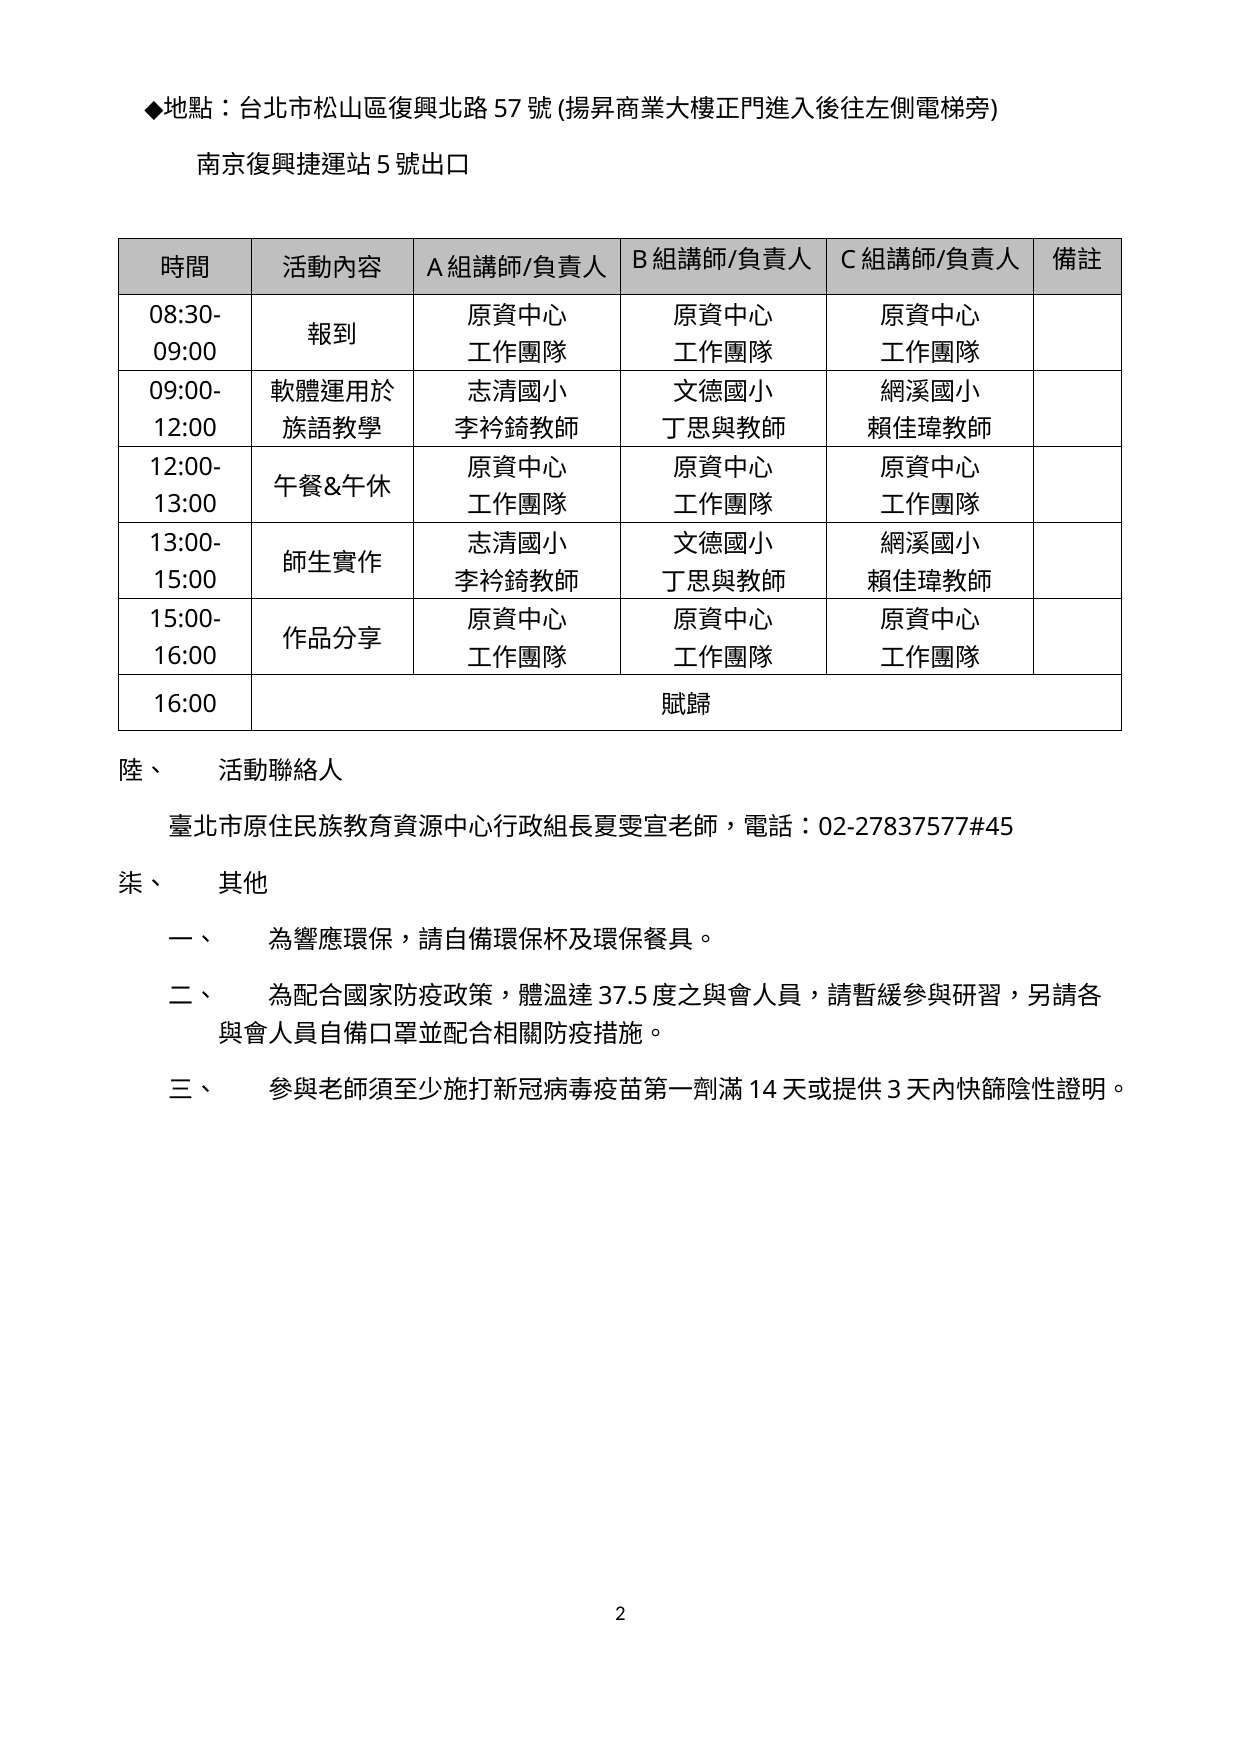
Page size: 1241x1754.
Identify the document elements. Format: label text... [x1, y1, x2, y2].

table_cell 08:30-09:00 [119, 295, 251, 370]
table_cell 09:00-12:00 [119, 371, 251, 446]
table_cell 原資中心 工作團隊 [827, 295, 1033, 370]
table_cell [1034, 371, 1121, 446]
table_cell [1034, 447, 1121, 522]
table_cell 原資中心 工作團隊 [827, 599, 1033, 674]
list 為響應環保，請自備環保杯及環保餐具。 [168, 919, 1122, 956]
table_cell 原資中心 工作團隊 [414, 295, 620, 370]
table_cell 15:00-16:00 [119, 599, 251, 674]
table_cell 志清國小 李衿錡教師 [414, 523, 620, 598]
table_cell 午餐&午休 [252, 447, 413, 522]
table_header 時間 [119, 239, 251, 294]
table_cell 文德國小 丁思與教師 [621, 523, 826, 598]
table_header B組講師/負責人 [621, 239, 826, 294]
table_cell 網溪國小 賴佳瑋教師 [827, 371, 1033, 446]
list 其他 [118, 862, 1122, 900]
table_cell [1034, 599, 1121, 674]
table_header A組講師/負責人 [414, 239, 620, 294]
table_cell [1034, 523, 1121, 598]
table_header 備註 [1034, 239, 1121, 294]
table_cell 原資中心 工作團隊 [621, 447, 826, 522]
table_cell [1034, 295, 1121, 370]
table_cell 網溪國小 賴佳瑋教師 [827, 523, 1033, 598]
table_cell 原資中心 工作團隊 [414, 447, 620, 522]
list 臺北市原住民族教育資源中心行政組長夏雯宣老師，電話：02-27837577#45 [168, 806, 1122, 844]
table_cell 報到 [252, 295, 413, 370]
table_header 活動內容 [252, 239, 413, 294]
table_cell 原資中心 工作團隊 [827, 447, 1033, 522]
table_cell 作品分享 [252, 599, 413, 674]
table_cell 12:00-13:00 [119, 447, 251, 522]
table_cell 16:00 [119, 675, 251, 730]
table_cell 師生實作 [252, 523, 413, 598]
table_cell 賦歸 [252, 675, 1121, 730]
table_cell 軟體運用於族語教學 [252, 371, 413, 446]
text ◆地點：台北市松山區復興北路57號 (揚昇商業大樓正門進入後往左側電梯旁) [118, 87, 1122, 125]
table_header C組講師/負責人 [827, 239, 1033, 294]
table_cell 原資中心 工作團隊 [621, 599, 826, 674]
table_cell 志清國小 李衿錡教師 [414, 371, 620, 446]
table_cell 文德國小 丁思與教師 [621, 371, 826, 446]
table_cell 原資中心 工作團隊 [414, 599, 620, 674]
list 為配合國家防疫政策，體溫達37.5度之與會人員，請暫緩參與研習，另請各與會人員自備口罩並配合相關防疫措施。 [168, 975, 1122, 1050]
table_cell 13:00-15:00 [119, 523, 251, 598]
list 活動聯絡人 [118, 750, 1122, 787]
table_cell 原資中心 工作團隊 [621, 295, 826, 370]
list 參與老師須至少施打新冠病毒疫苗第一劑滿14天或提供3天內快篩陰性證明。 [168, 1069, 1122, 1106]
text 南京復興捷運站5號出口 [118, 144, 1122, 181]
